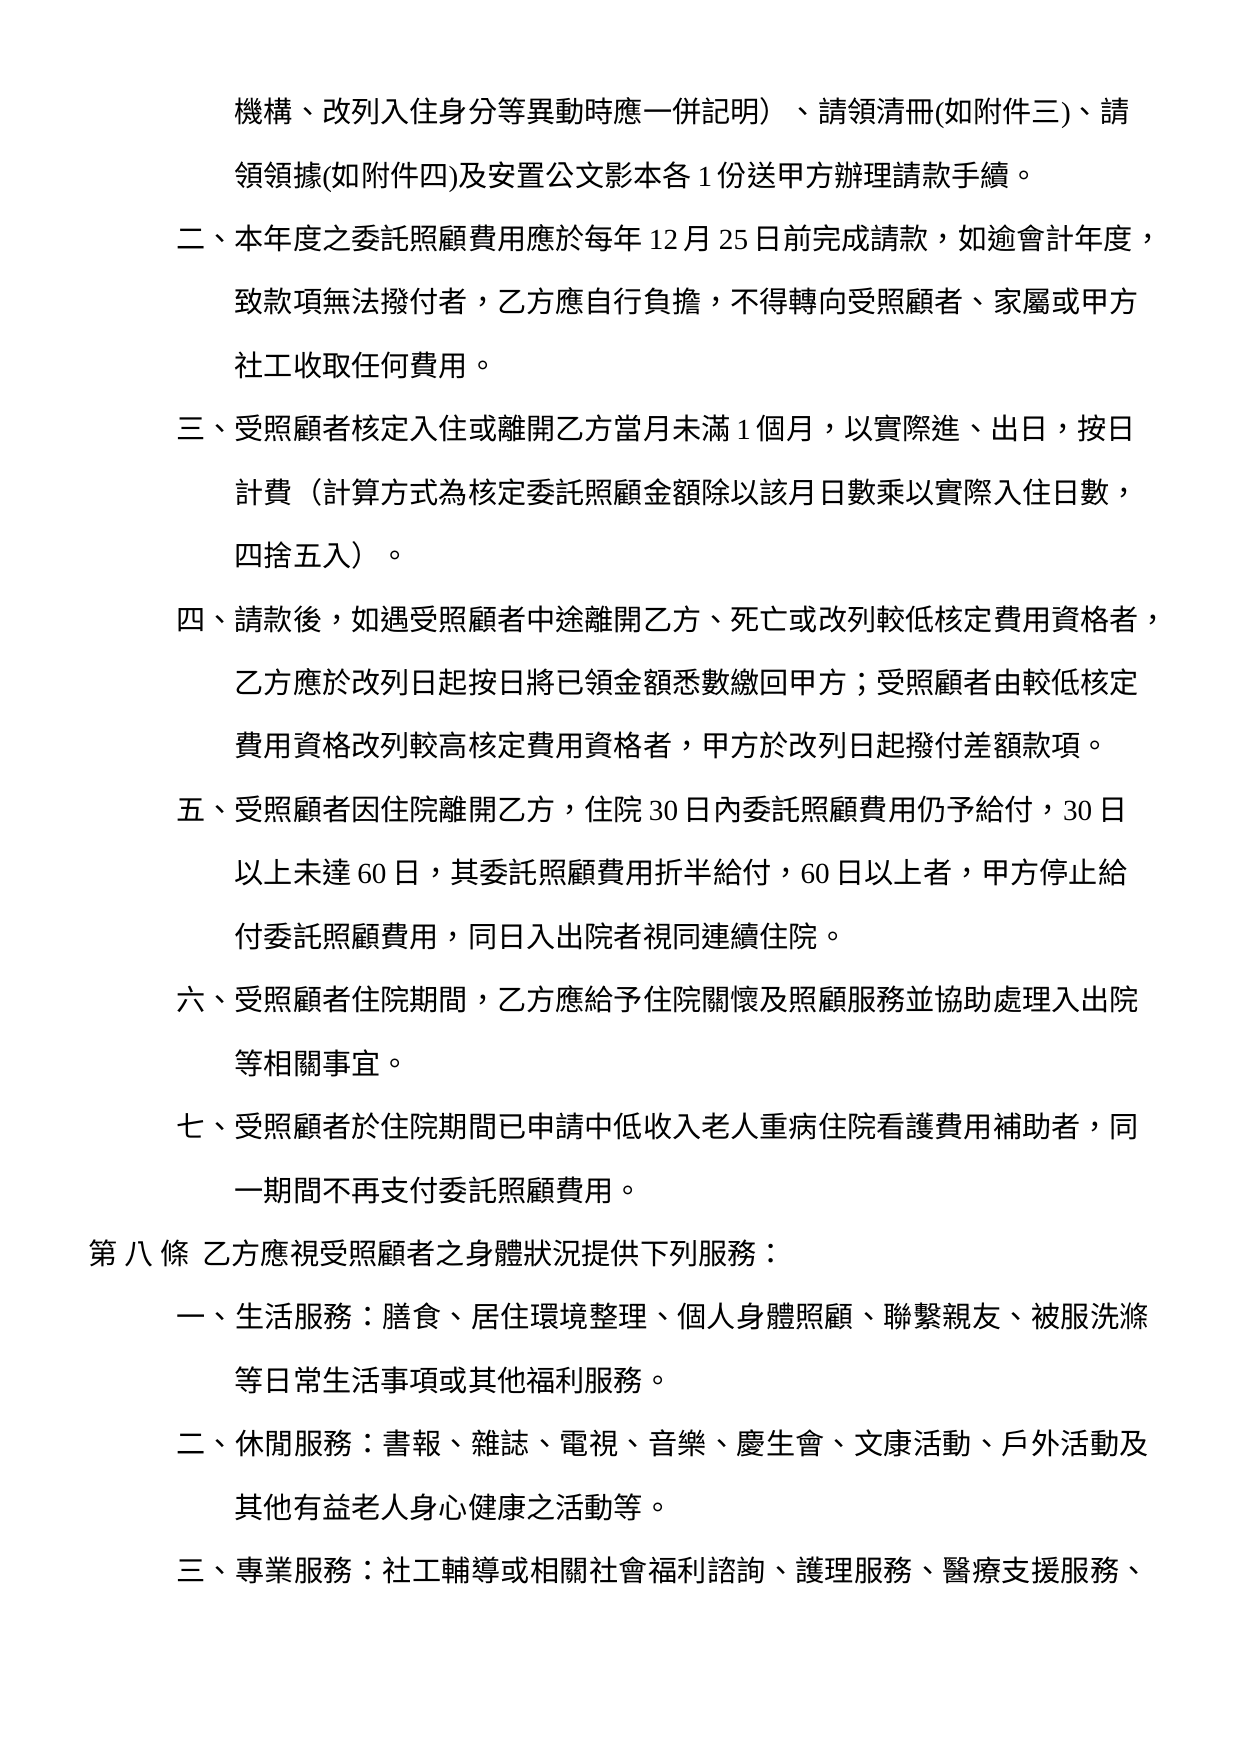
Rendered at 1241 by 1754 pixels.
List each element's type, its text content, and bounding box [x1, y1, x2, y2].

text 機構、改列入住身分等異動時應一併記明）、請領清冊(如附件三)、請領領據(如附件四)及安置公文影本各1份送甲方辦理請款手續。 [176, 89, 1152, 194]
text 七、受照顧者於住院期間已申請中低收入老人重病住院看護費用補助者，同一期間不再支付委託照顧費用。 [176, 1104, 1152, 1209]
text 四、請款後，如遇受照顧者中途離開乙方、死亡或改列較低核定費用資格者，乙方應於改列日起按日將已領金額悉數繳回甲方；受照顧者由較低核定費用資格改列較高核定費用資格者，甲方於改列日起撥付差額款項。 [176, 596, 1152, 765]
text 二、本年度之委託照顧費用應於每年12月25日前完成請款，如逾會計年度，致款項無法撥付者，乙方應自行負擔，不得轉向受照顧者、家屬或甲方社工收取任何費用。 [176, 216, 1152, 385]
text 三、受照顧者核定入住或離開乙方當月未滿1個月，以實際進、出日，按日計費（計算方式為核定委託照顧金額除以該月日數乘以實際入住日數，四捨五入）。 [176, 406, 1152, 575]
text 五、受照顧者因住院離開乙方，住院30日內委託照顧費用仍予給付，30日以上未達60日，其委託照顧費用折半給付，60日以上者，甲方停止給付委託照顧費用，同日入出院者視同連續住院。 [176, 786, 1152, 956]
text 六、受照顧者住院期間，乙方應給予住院關懷及照顧服務並協助處理入出院等相關事宜。 [176, 977, 1152, 1082]
text 二、休閒服務：書報、雜誌、電視、音樂、慶生會、文康活動、戶外活動及其他有益老人身心健康之活動等。 [176, 1421, 1152, 1527]
text 第 八 條 乙方應視受照顧者之身體狀況提供下列服務： [89, 1231, 1152, 1273]
text 一、生活服務：膳食、居住環境整理、個人身體照顧、聯繫親友、被服洗滌等日常生活事項或其他福利服務。 [176, 1294, 1152, 1400]
text 三、專業服務：社工輔導或相關社會福利諮詢、護理服務、醫療支援服務、 [176, 1548, 1152, 1590]
